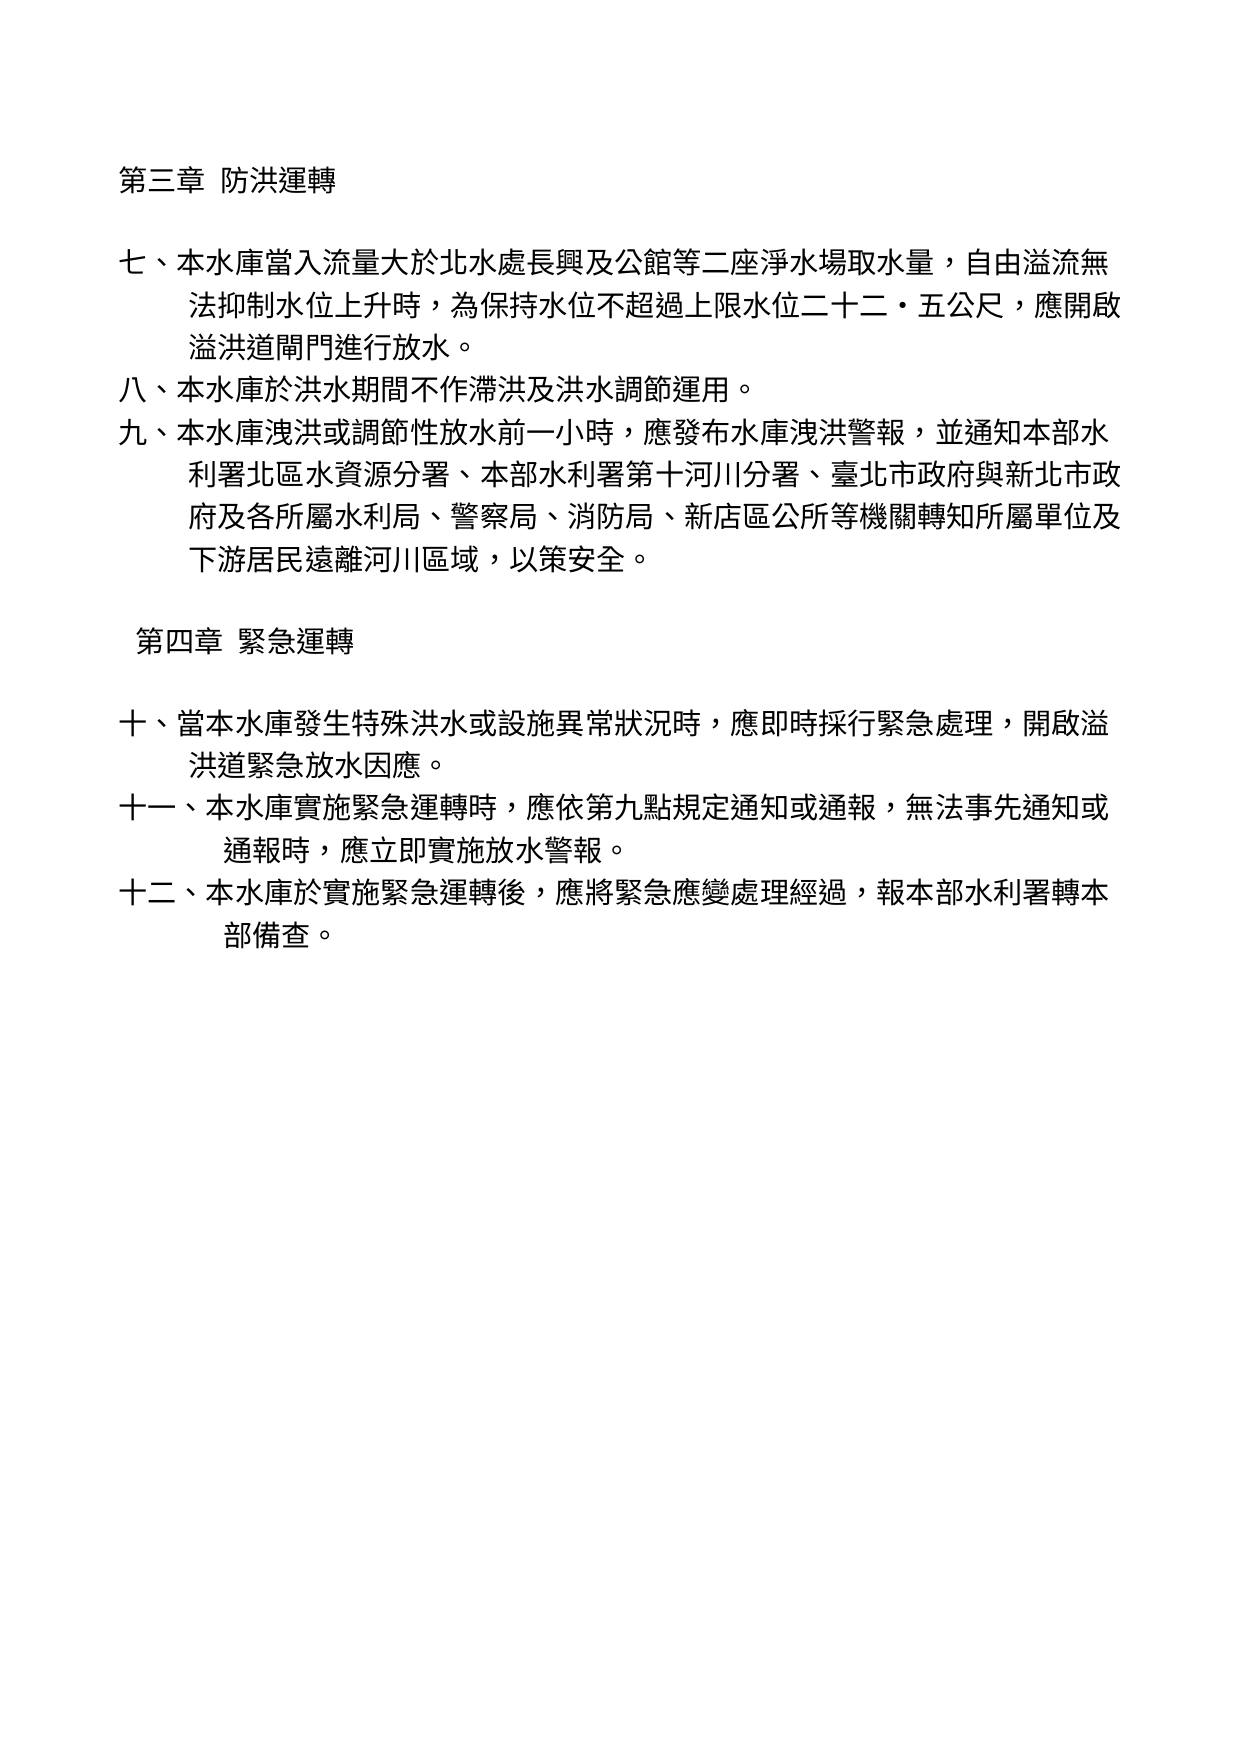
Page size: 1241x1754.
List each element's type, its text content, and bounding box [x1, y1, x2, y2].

text 七、本水庫當入流量大於北水處長興及公館等二座淨水場取水量，自由溢流無 法抑制水位上升時，為保持水位不超過上限水位二十二‧五公尺，應開啟 溢洪道閘門進行放水。 八、本水庫於洪水期間不作滯洪及洪水調節運用。 九、本水庫洩洪或調節性放水前一小時，應發布水庫洩洪警報，並通知本部水 利署北區水資源分署、本部水利署第十河川分署、臺北市政府與新北市政 府及各所屬水利局、警察局、消防局、新店區公所等機關轉知所屬單位及 下游居民遠離河川區域，以策安全。 第四章 緊急運轉 [118, 200, 1122, 661]
text 十、當本水庫發生特殊洪水或設施異常狀況時，應即時採行緊急處理，開啟溢 洪道緊急放水因應。 十一、本水庫實施緊急運轉時，應依第九點規定通知或通報，無法事先通知或 通報時，應立即實施放水警報。 十二、本水庫於實施緊急運轉後，應將緊急應變處理經過，報本部水利署轉本 部備查。 [118, 661, 1122, 954]
text 第三章 防洪運轉 [118, 118, 1122, 200]
